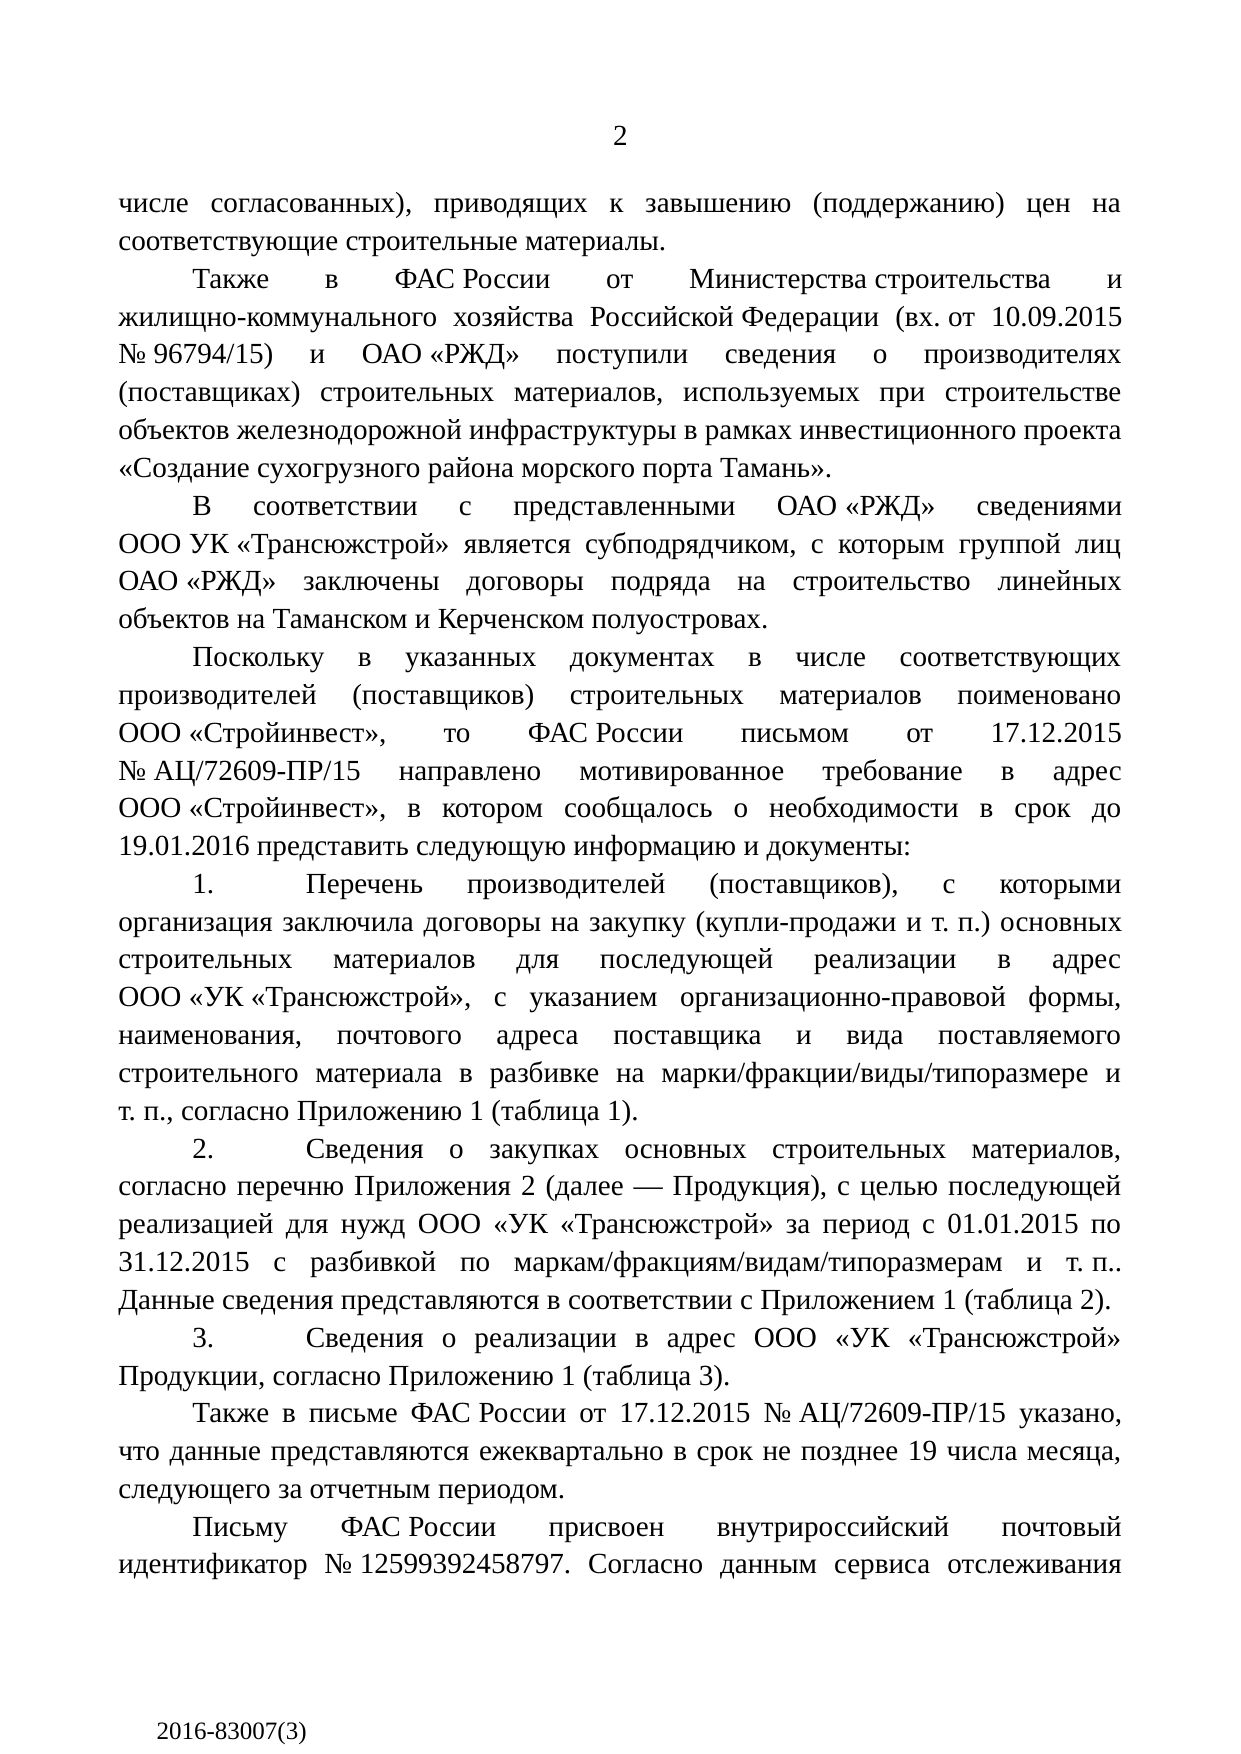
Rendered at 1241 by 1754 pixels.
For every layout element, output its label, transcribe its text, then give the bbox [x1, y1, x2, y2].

text Письму ФАС России присвоен внутрироссийский почтовый идентификатор № 12599392458797. Согласно данным сервиса отслеживания [118, 1504, 1122, 1580]
list Сведения о закупках основных строительных материалов, согласно перечню Приложения 2 (далее — Продукция), с целью последующей реализацией для нужд ООО «УК «Трансюжстрой» за период с 01.01.2015 по 31.12.2015 с разбивкой по маркам/фракциям/видам/типоразмерам и т. п.. Данные сведения представляются в соответствии с Приложением 1 (таблица 2). [118, 1126, 1122, 1316]
text числе согласованных), приводящих к завышению (поддержанию) цен на соответствующие строительные материалы. [118, 181, 1122, 257]
text В соответствии с представленными ОАО «РЖД» сведениями ООО УК «Трансюжстрой» является субподрядчиком, с которым группой лиц ОАО «РЖД» заключены договоры подряда на строительство линейных объектов на Таманском и Керченском полуостровах. [118, 484, 1122, 635]
text Поскольку в указанных документах в числе соответствующих производителей (поставщиков) строительных материалов поименовано ООО «Стройинвест», то ФАС России письмом от 17.12.2015 № АЦ/72609-ПР/15 направлено мотивированное требование в адрес ООО «Стройинвест», в котором сообщалось о необходимости в срок до 19.01.2016 представить следующую информацию и документы: [118, 635, 1122, 862]
text Также в письме ФАС России от 17.12.2015 № АЦ/72609-ПР/15 указано, что данные представляются ежеквартально в срок не позднее 19 числа месяца, следующего за отчетным периодом. [118, 1391, 1122, 1504]
list Сведения о реализации в адрес ООО «УК «Трансюжстрой» Продукции, согласно Приложению 1 (таблица 3). [118, 1316, 1122, 1391]
list Перечень производителей (поставщиков), с которыми организация заключила договоры на закупку (купли-продажи и т. п.) основных строительных материалов для последующей реализации в адрес ООО «УК «Трансюжстрой», с указанием организационно-правовой формы, наименования, почтового адреса поставщика и вида поставляемого строительного материала в разбивке на марки/фракции/виды/типоразмере и т. п., согласно Приложению 1 (таблица 1). [118, 862, 1122, 1126]
text Также в ФАС России от Министерства строительства и жилищно-коммунального хозяйства Российской Федерации (вх. от 10.09.2015 № 96794/15) и ОАО «РЖД» поступили сведения о производителях (поставщиках) строительных материалов, используемых при строительстве объектов железнодорожной инфраструктуры в рамках инвестиционного проекта «Создание сухогрузного района морского порта Тамань». [118, 257, 1122, 484]
